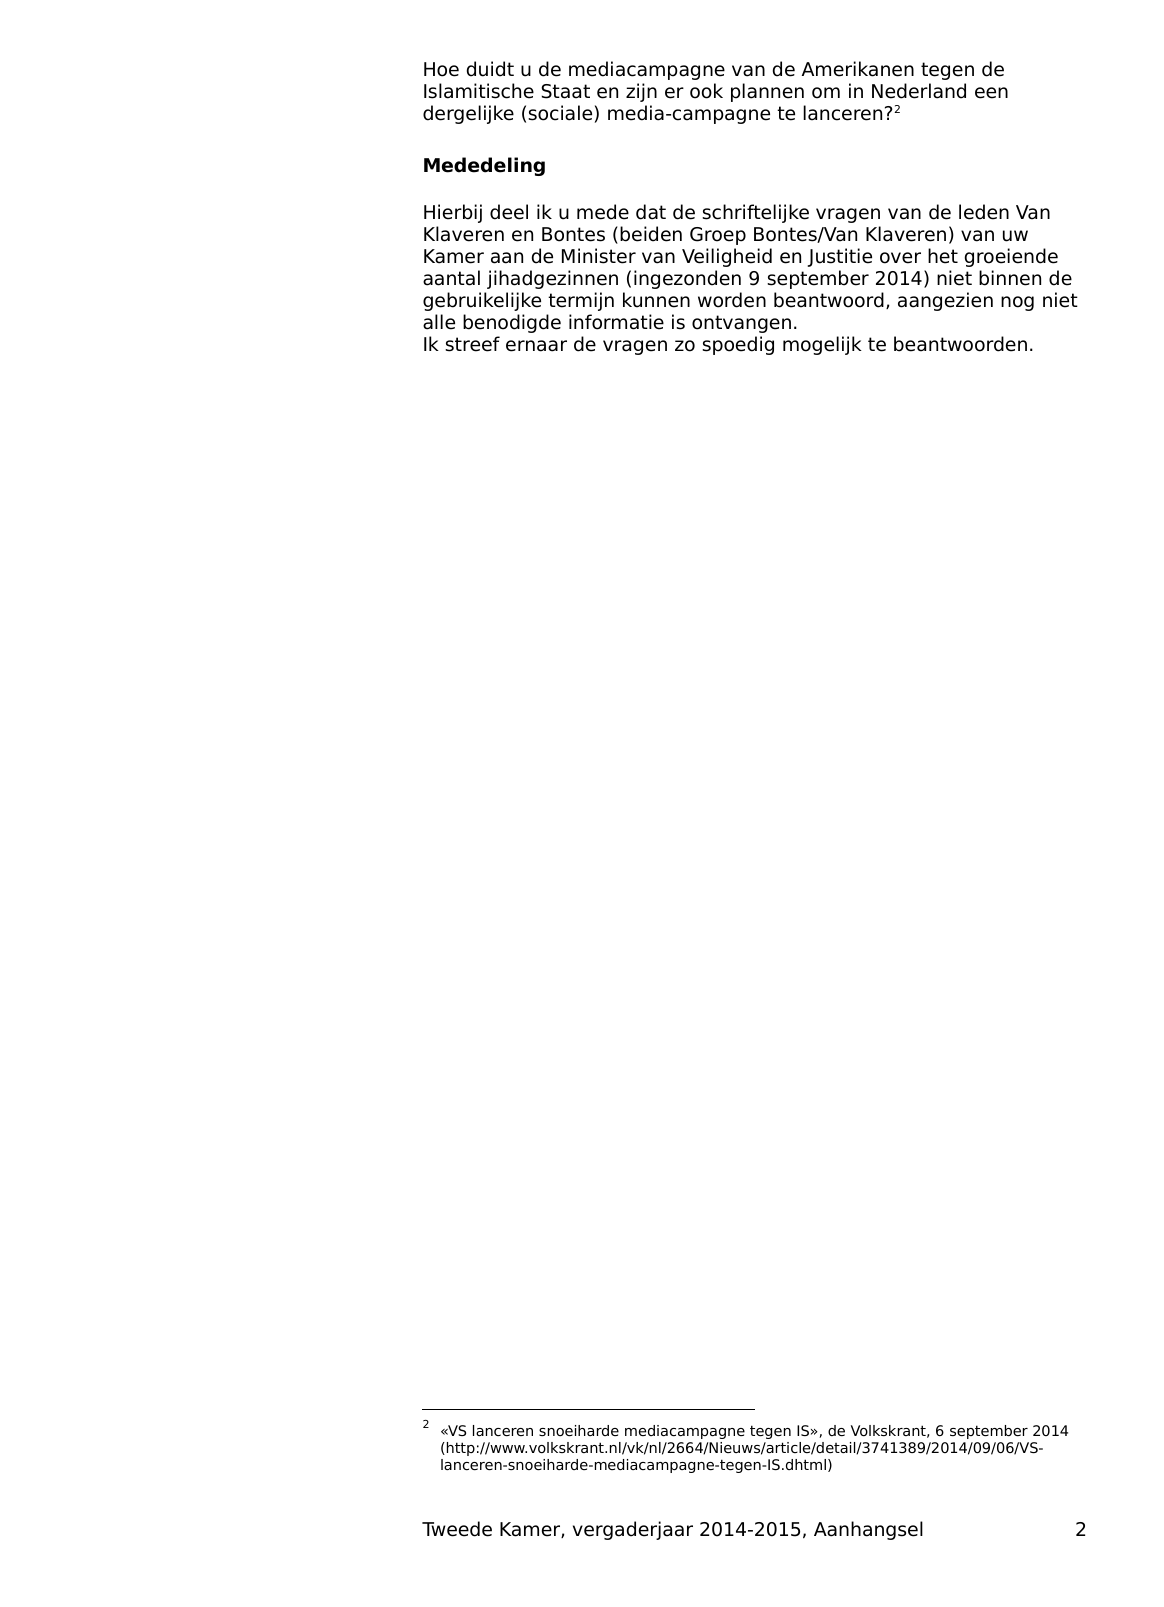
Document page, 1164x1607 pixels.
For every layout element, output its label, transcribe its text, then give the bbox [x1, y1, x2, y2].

text Hierbij deel ik u mede dat de schriftelijke vragen van de leden Van Klaveren en Bontes (beiden Groep Bontes/Van Klaveren) van uw Kamer aan de Minister van Veiligheid en Justitie over het groeiende aantal jihadgezinnen (ingezonden 9 september 2014) niet binnen de gebruikelijke termijn kunnen worden beantwoord, aangezien nog niet alle benodigde informatie is ontvangen. [422, 202, 1087, 334]
text Hoe duidt u de mediacampagne van de Amerikanen tegen de Islamitische Staat en zijn er ook plannen om in Nederland een dergelijke (sociale) media-campagne te lanceren? [422, 59, 1087, 125]
subtitle Mededeling [422, 155, 1087, 177]
text «VS lanceren snoeiharde mediacampagne tegen IS», de Volkskrant, 6 september 2014 (http://www.volkskrant.nl/vk/nl/2664/Nieuws/article/detail/3741389/2014/09/06/VS-lanceren-snoeiharde-mediacampagne-tegen-IS.dhtml) [422, 1418, 1087, 1474]
text Ik streef ernaar de vragen zo spoedig mogelijk te beantwoorden. [422, 334, 1087, 356]
